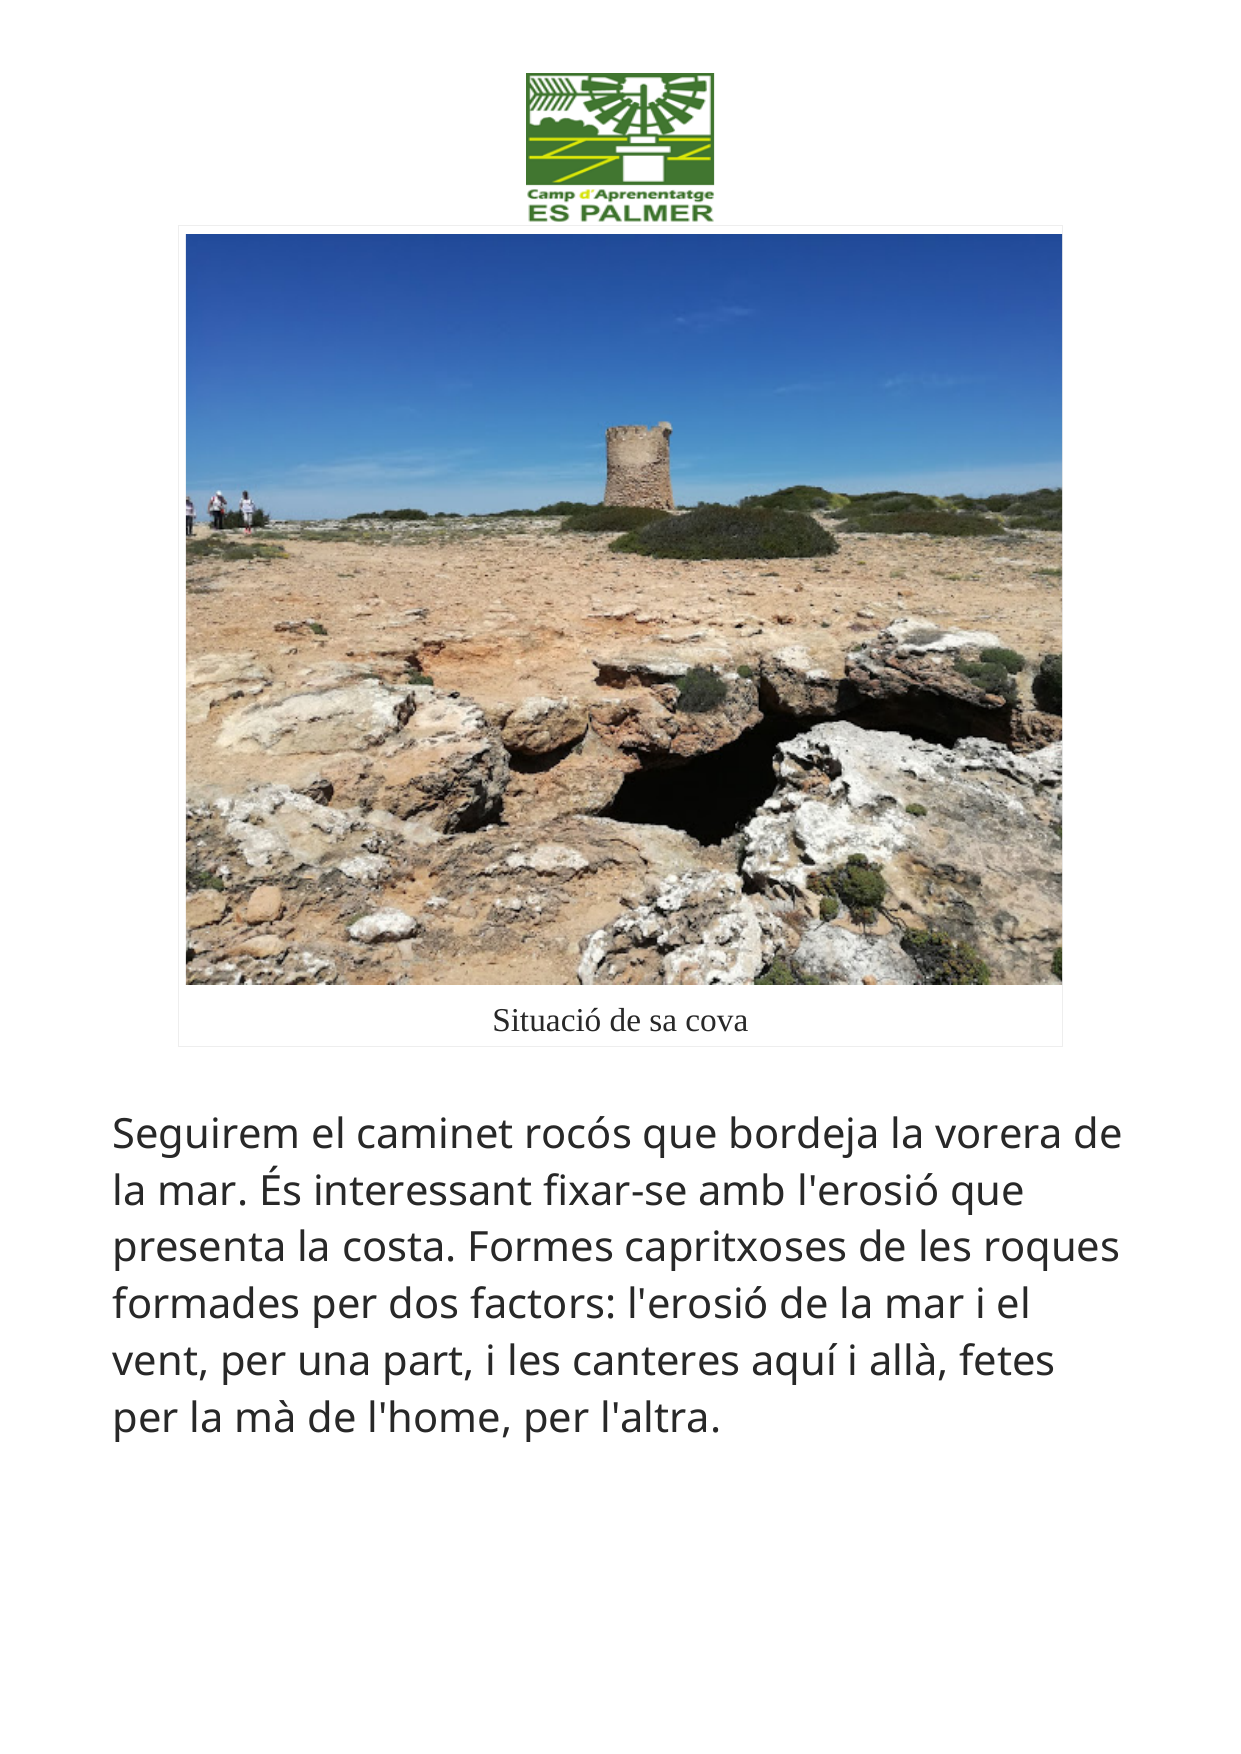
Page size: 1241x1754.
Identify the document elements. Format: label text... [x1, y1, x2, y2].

table_cell Situació de sa cova [179, 992, 1062, 1046]
picture [185, 234, 1063, 985]
table_header [179, 226, 1062, 992]
picture [526, 73, 715, 225]
text Seguirem el caminet rocós que bordeja la vorera de la mar. És interessant fixar-se amb l'erosió que presenta la costa. Formes capritxoses de les roques formades per dos factors: l'erosió de la mar i el vent, per una part, i les canteres aquí i allà, fetes per la mà de l'home, per l'altra. [112, 1047, 1128, 1444]
